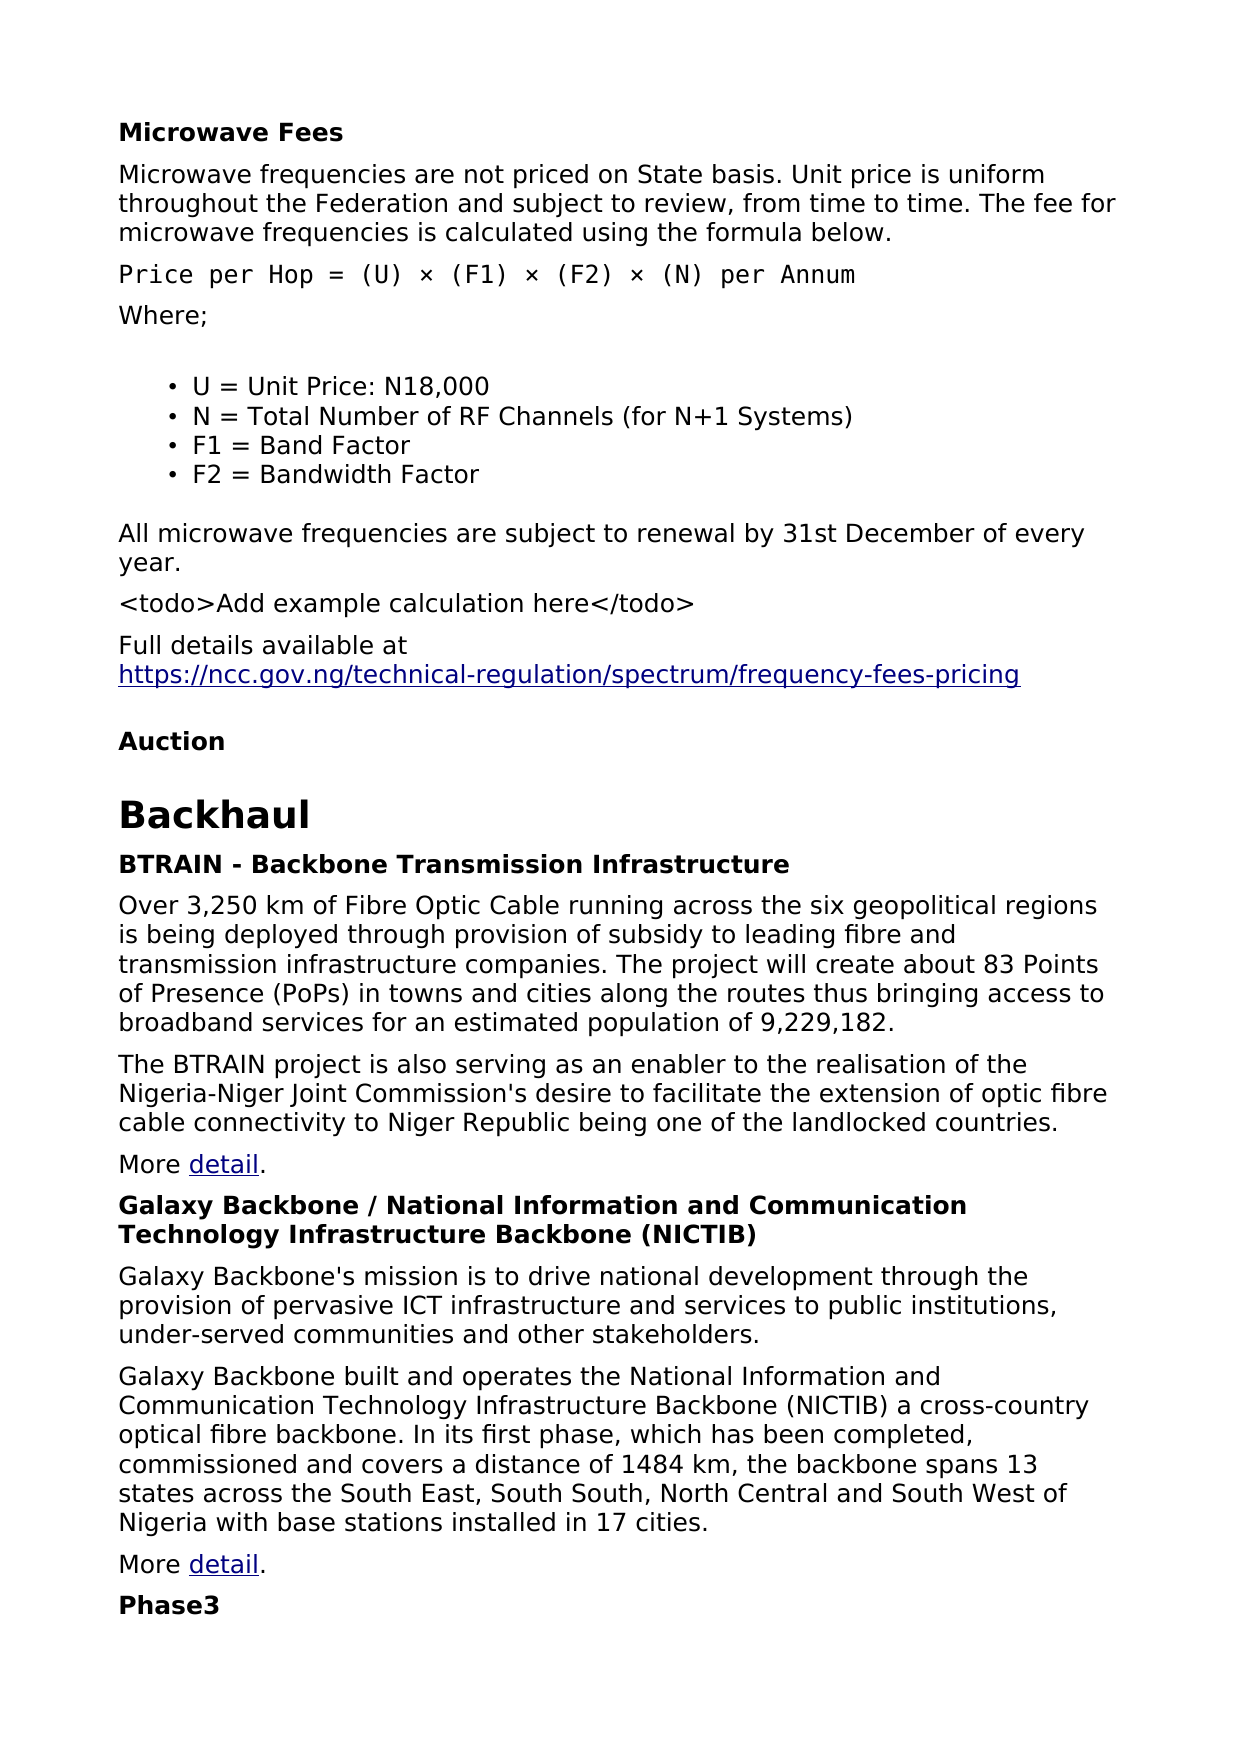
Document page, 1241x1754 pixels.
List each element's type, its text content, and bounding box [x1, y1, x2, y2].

text Microwave frequencies are not priced on State basis. Unit price is uniform throughout the Federation and subject to review, from time to time. The fee for microwave frequencies is calculated using the formula below. [118, 160, 1122, 247]
text More detail. [118, 1150, 1122, 1179]
list N = Total Number of RF Channels (for N+1 Systems) [177, 402, 1122, 431]
text BTRAIN - Backbone Transmission Infrastructure [118, 850, 1122, 879]
text More detail. [118, 1550, 1122, 1579]
text All microwave frequencies are subject to renewal by 31st December of every year. [118, 519, 1122, 577]
text Phase3 [118, 1592, 1122, 1621]
text Where; [118, 301, 1122, 331]
text Microwave Fees [118, 118, 1122, 147]
text The BTRAIN project is also serving as an enabler to the realisation of the Nigeria-Niger Joint Commission's desire to facilitate the extension of optic fibre cable connectivity to Niger Republic being one of the landlocked countries. [118, 1050, 1122, 1137]
text Over 3,250 km of Fibre Optic Cable running across the six geopolitical regions is being deployed through provision of subsidy to leading fibre and transmission infrastructure companies. The project will create about 83 Points of Presence (PoPs) in towns and cities along the routes thus bringing access to broadband services for an estimated population of 9,229,182. [118, 892, 1122, 1037]
list F2 = Bandwidth Factor [177, 460, 1122, 489]
subtitle Auction [118, 727, 1122, 756]
text Price per Hop = (U) × (F1) × (F2) × (N) per Annum [118, 260, 1122, 289]
text Galaxy Backbone / National Information and Communication Technology Infrastructure Backbone (NICTIB) [118, 1192, 1122, 1250]
text Full details available at https://ncc.gov.ng/technical-regulation/spectrum/frequency-fees-pricing [118, 631, 1122, 689]
text Galaxy Backbone built and operates the National Information and Communication Technology Infrastructure Backbone (NICTIB) a cross-country optical fibre backbone. In its first phase, which has been completed, commissioned and covers a distance of 1484 km, the backbone spans 13 states across the South East, South South, North Central and South West of Nigeria with base stations installed in 17 cities. [118, 1362, 1122, 1537]
list U = Unit Price: N18,000 [177, 373, 1122, 402]
text Galaxy Backbone's mission is to drive national development through the provision of pervasive ICT infrastructure and services to public institutions, under-served communities and other stakeholders. [118, 1262, 1122, 1350]
text <todo>Add example calculation here</todo> [118, 589, 1122, 619]
subtitle Backhaul [118, 794, 1122, 837]
list F1 = Band Factor [177, 431, 1122, 460]
